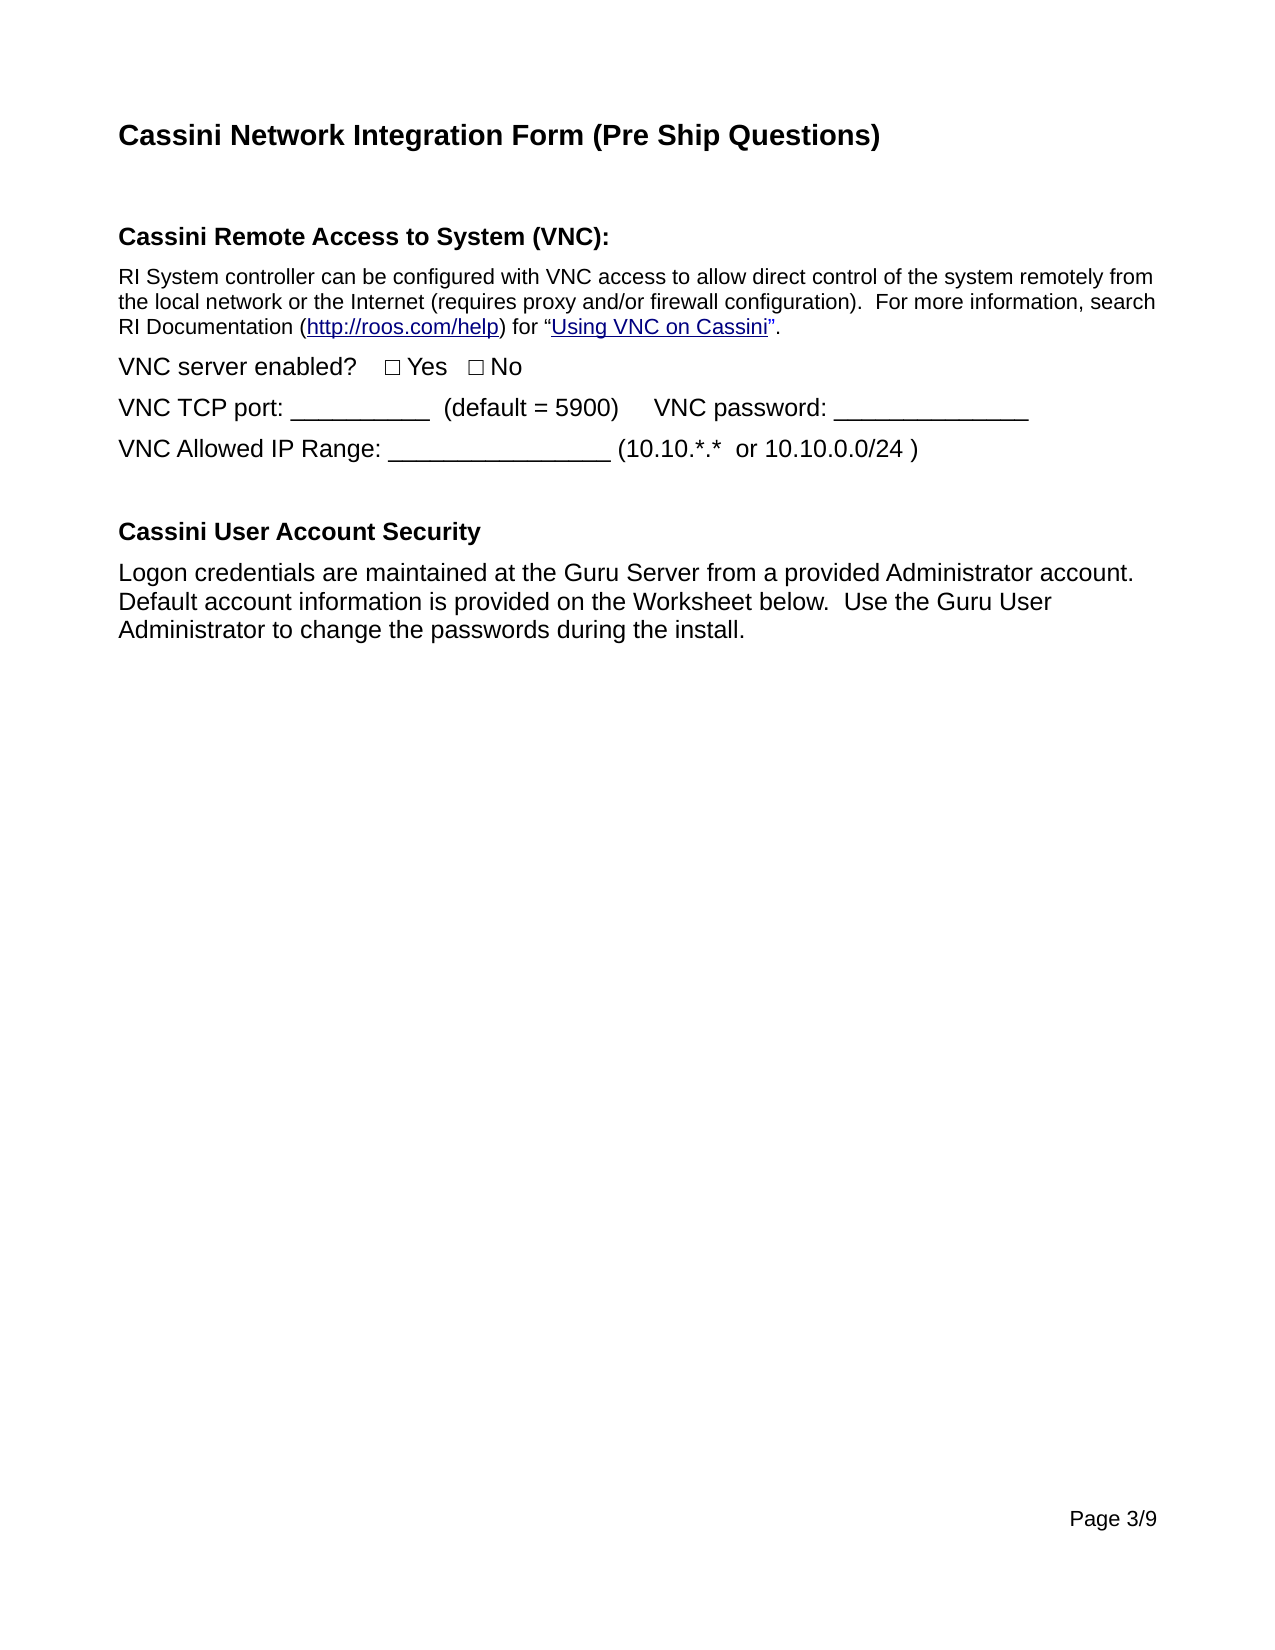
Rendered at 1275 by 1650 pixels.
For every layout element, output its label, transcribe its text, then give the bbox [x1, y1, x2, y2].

text VNC Allowed IP Range: ________________ (10.10.*.* or 10.10.0.0/24 ) [118, 434, 1157, 463]
text Cassini User Account Security [118, 517, 1157, 546]
text Logon credentials are maintained at the Guru Server from a provided Administrator account. Default account information is provided on the Worksheet below. Use the Guru User Administrator to change the passwords during the install. [118, 558, 1157, 644]
text VNC server enabled? □ Yes □ No [118, 352, 1157, 381]
text VNC TCP port: __________ (default = 5900) VNC password: ______________ [118, 393, 1157, 422]
text RI System controller can be configured with VNC access to allow direct control of the system remotely from the local network or the Internet (requires proxy and/or firewall configuration). For more information, search RI Documentation (http://roos.com/help) for “Using VNC on Cassini”. [118, 264, 1157, 339]
text Cassini Remote Access to System (VNC): [118, 222, 1157, 251]
